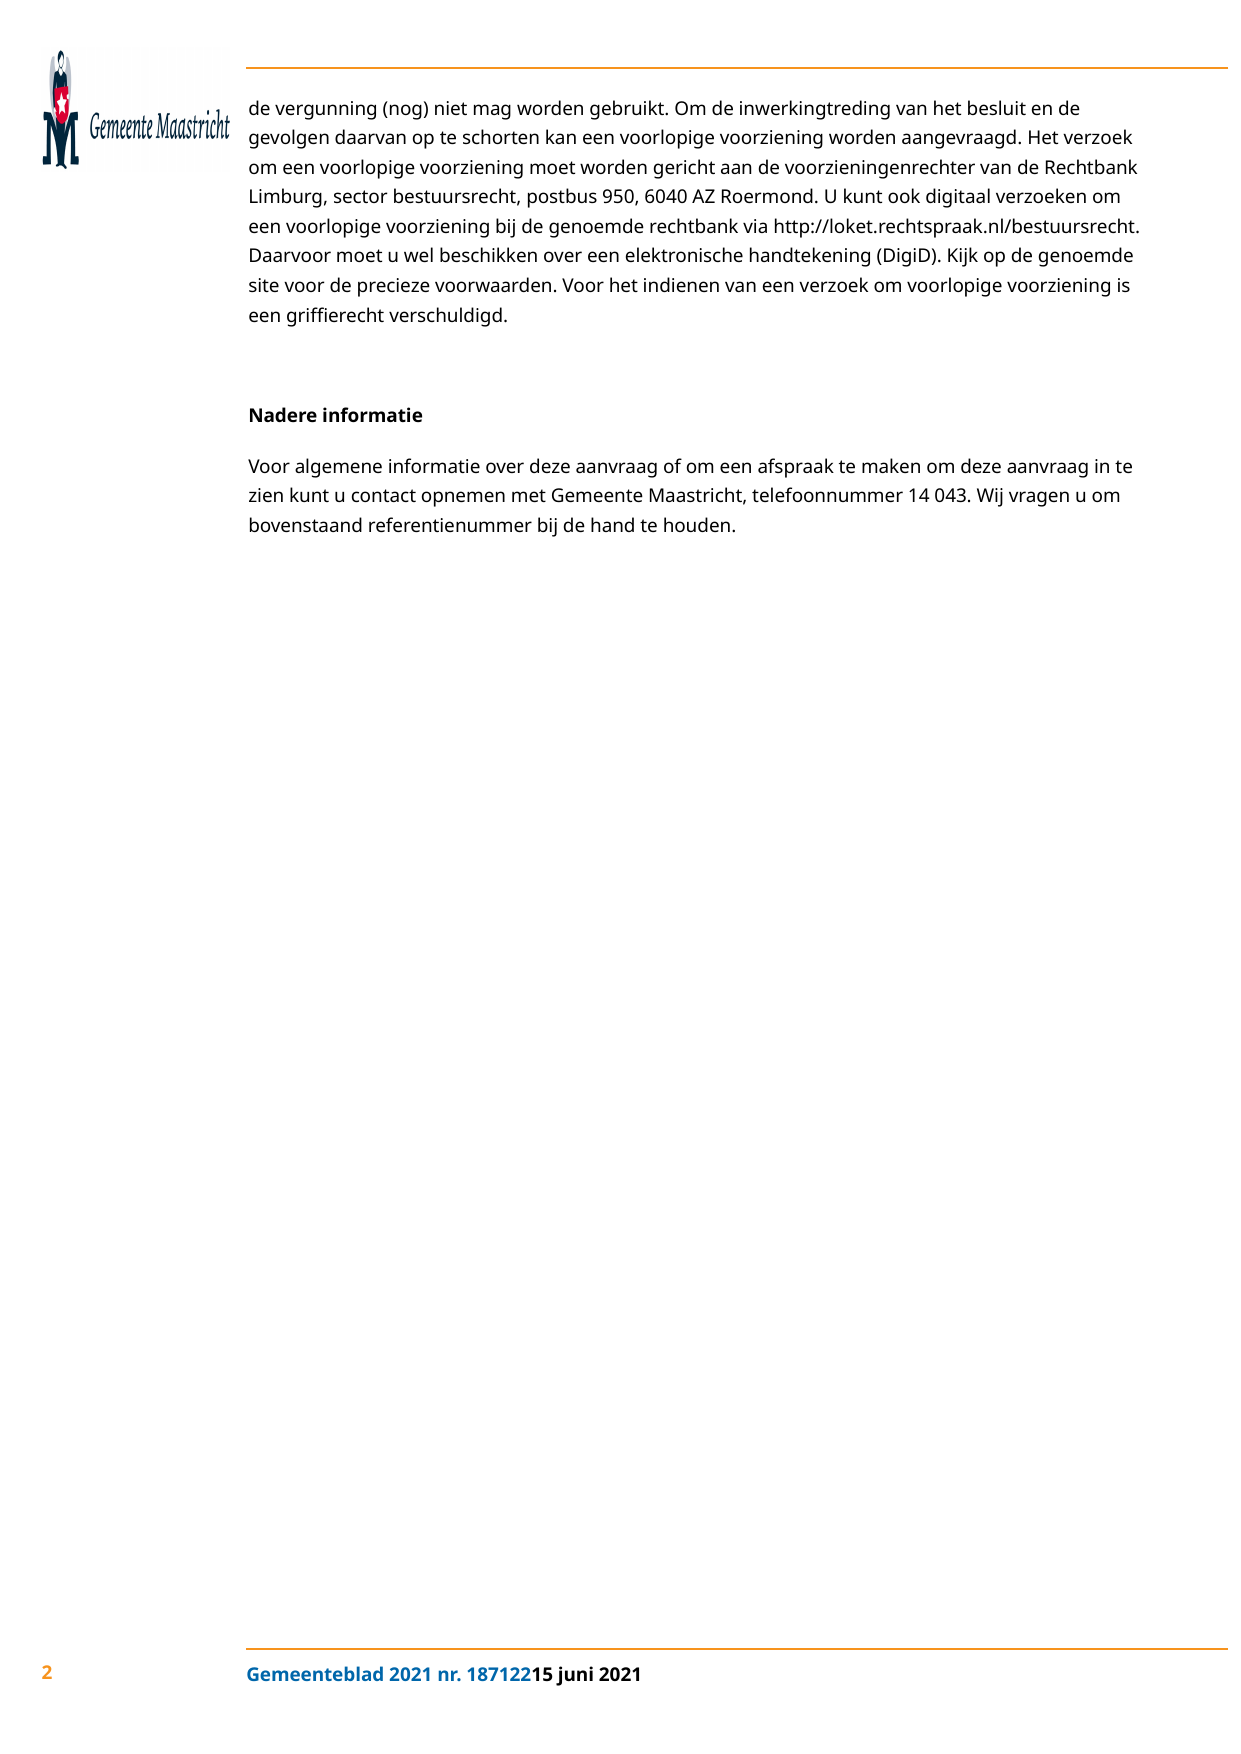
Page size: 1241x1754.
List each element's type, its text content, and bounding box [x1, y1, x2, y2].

text de vergunning (nog) niet mag worden gebruikt. Om de inwerkingtreding van het besluit en de gevolgen daarvan op te schorten kan een voorlopige voorziening worden aangevraagd. Het verzoek om een voorlopige voorziening moet worden gericht aan de voorzieningenrechter van de Rechtbank Limburg, sector bestuursrecht, postbus 950, 6040 AZ Roermond. U kunt ook digitaal verzoeken om een voorlopige voorziening bij de genoemde rechtbank via http://loket.rechtspraak.nl/bestuursrecht. Daarvoor moet u wel beschikken over een elektronische handtekening (DigiD). Kijk op de genoemde site voor de precieze voorwaarden. Voor het indienen van een verzoek om voorlopige voorziening is een griffierecht verschuldigd. [248, 95, 1152, 328]
text Voor algemene informatie over deze aanvraag of om een afspraak te maken om deze aanvraag in te zien kunt u contact opnemen met Gemeente Maastricht, telefoonnummer 14 043. Wij vragen u om bovenstaand referentienummer bij de hand te houden. [248, 453, 1152, 538]
text Nadere informatie [248, 403, 1152, 428]
picture [41, 47, 231, 172]
